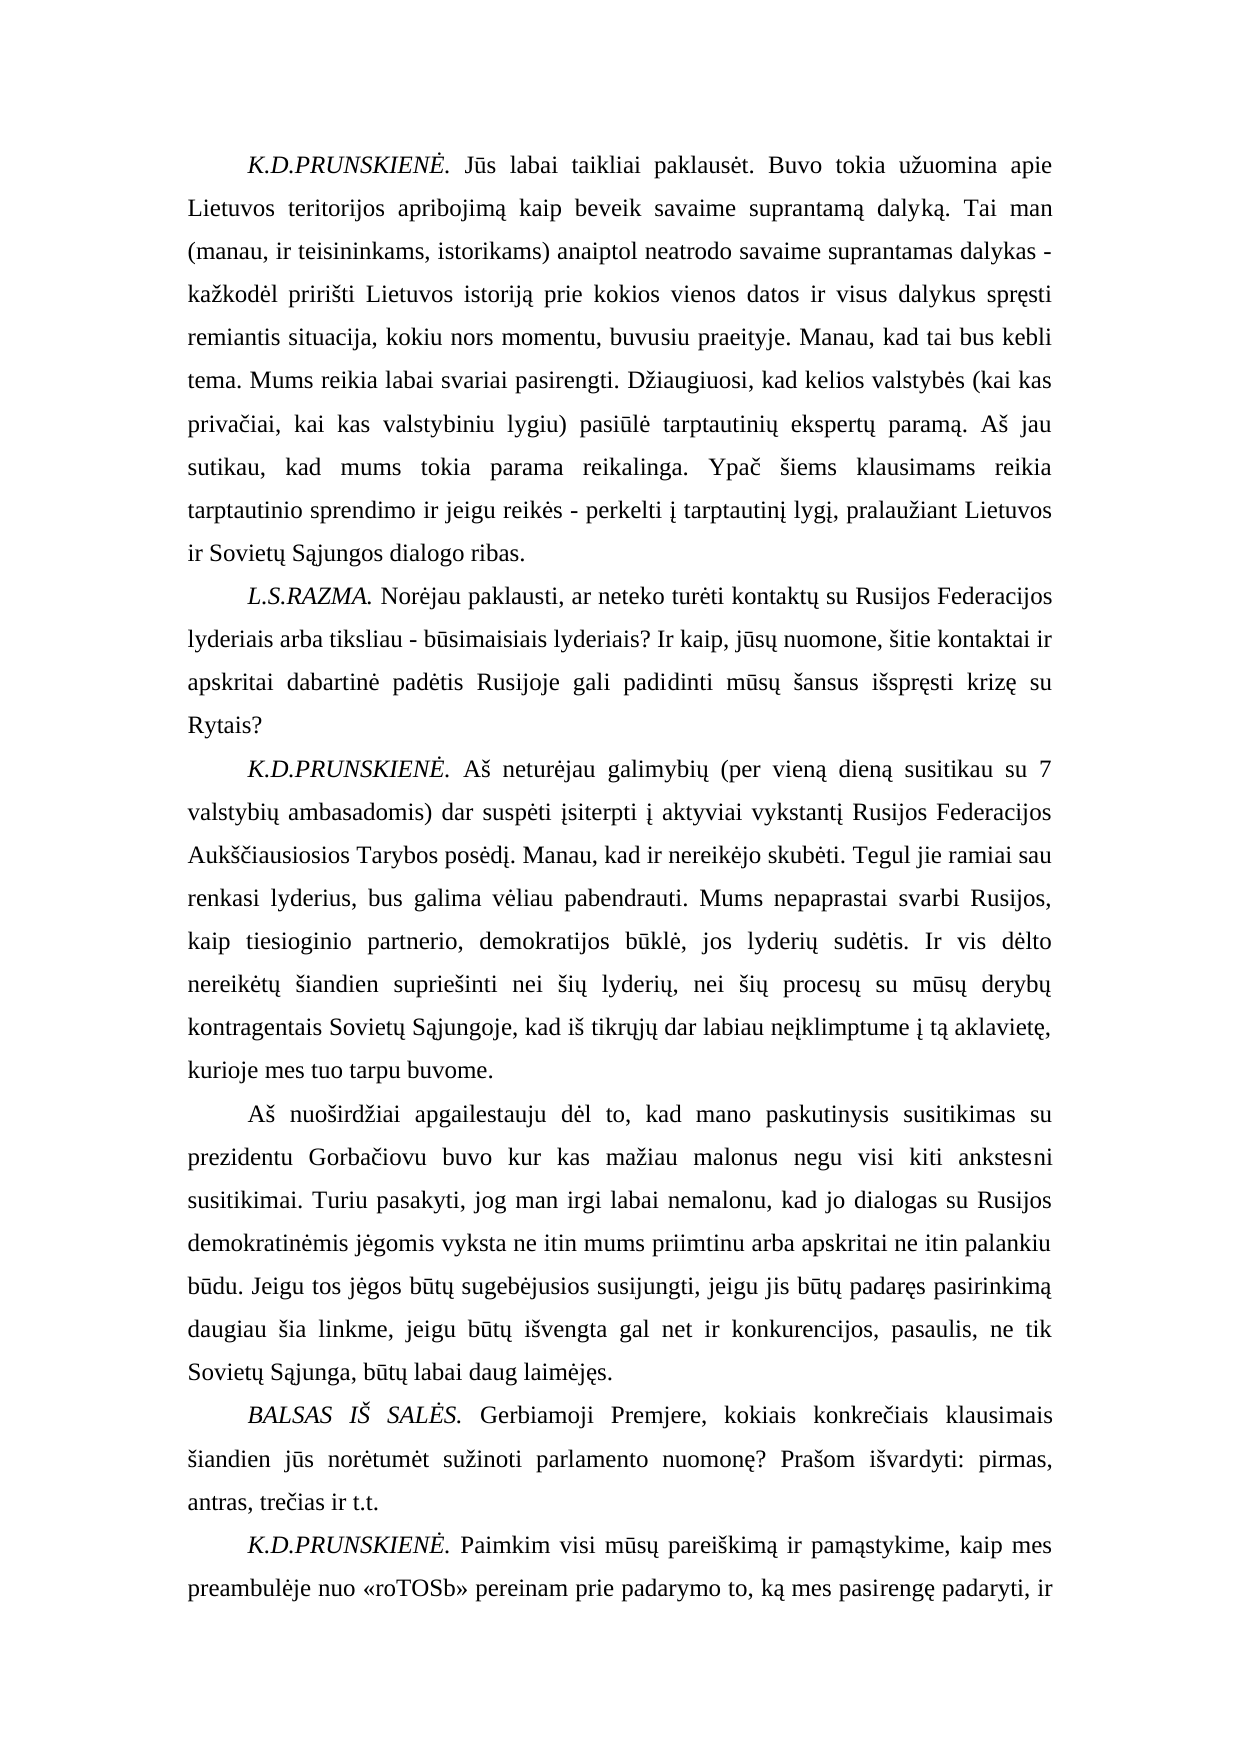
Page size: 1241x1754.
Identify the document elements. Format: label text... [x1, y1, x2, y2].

text Aš nuoširdžiai apgailestauju dėl to, kad mano paskutinysis susitikimas su prezidentu Gorbačiovu buvo kur kas mažiau malonus negu visi kiti ankstes­ni susitikimai. Turiu pasakyti, jog man irgi labai nemalonu, kad jo dialogas su Rusijos demokratinėmis jėgomis vyksta ne itin mums priimtinu arba apskritai ne itin palankiu būdu. Jeigu tos jėgos būtų sugebėjusios susijungti, jeigu jis būtų padaręs pasirinkimą daugiau šia linkme, jeigu būtų išvengta gal net ir konkurencijos, pasaulis, ne tik Sovietų Sąjunga, būtų labai daug laimėjęs. [187, 1099, 1053, 1386]
text K.D.PRUNSKIENĖ. Jūs labai taikliai paklausėt. Buvo tokia užuomina apie Lietuvos teritorijos apribojimą kaip beveik savaime suprantamą daly­ką. Tai man (manau, ir teisininkams, istorikams) anaiptol neatrodo savaime suprantamas dalykas - kažkodėl pririšti Lietuvos istoriją prie kokios vienos datos ir visus dalykus spręsti remiantis situacija, kokiu nors momentu, buvu­siu praeityje. Manau, kad tai bus kebli tema. Mums reikia labai svariai pasirengti. Džiaugiuosi, kad kelios valstybės (kai kas privačiai, kai kas valsty­biniu lygiu) pasiūlė tarptautinių ekspertų paramą. Aš jau sutikau, kad mums tokia parama reikalinga. Ypač šiems klausimams reikia tarptautinio spren­dimo ir jeigu reikės - perkelti į tarptautinį lygį, pralaužiant Lietuvos ir Sovietų Sąjungos dialogo ribas. [187, 150, 1053, 567]
text K.D.PRUNSKIENĖ. Paimkim visi mūsų pareiškimą ir pamąstykime, kaip mes preambulėje nuo «roTOSb» pereinam prie padarymo to, ką mes pasi­rengę padaryti, ir [187, 1530, 1053, 1602]
text BALSAS IŠ SALĖS. Gerbiamoji Premjere, kokiais konkrečiais klausi­mais šiandien jūs norėtumėt sužinoti parlamento nuomonę? Prašom išvar­dyti: pirmas, antras, trečias ir t.t. [187, 1401, 1053, 1516]
text L.S.RAZMA. Norėjau paklausti, ar neteko turėti kontaktų su Rusijos Federacijos lyderiais arba tiksliau - būsimaisiais lyderiais? Ir kaip, jūsų nuomone, šitie kontaktai ir apskritai dabartinė padėtis Rusijoje gali padi­dinti mūsų šansus išspręsti krizę su Rytais? [187, 581, 1053, 739]
text K.D.PRUNSKIENĖ. Aš neturėjau galimybių (per vieną dieną susitikau su 7 valstybių ambasadomis) dar suspėti įsiterpti į aktyviai vykstantį Rusijos Federacijos Aukščiausiosios Tarybos posėdį. Manau, kad ir nereikėjo skubėti. Tegul jie ramiai sau renkasi lyderius, bus galima vėliau pabendrauti. Mums nepaprastai svarbi Rusijos, kaip tiesioginio partnerio, demokratijos būklė, jos lyderių sudėtis. Ir vis dėlto nereikėtų šiandien supriešinti nei šių lyderių, nei šių procesų su mūsų derybų kontragentais Sovietų Sąjungoje, kad iš tikrųjų dar labiau neįklimptume į tą aklavietę, kurioje mes tuo tarpu buvo­me. [187, 754, 1053, 1084]
